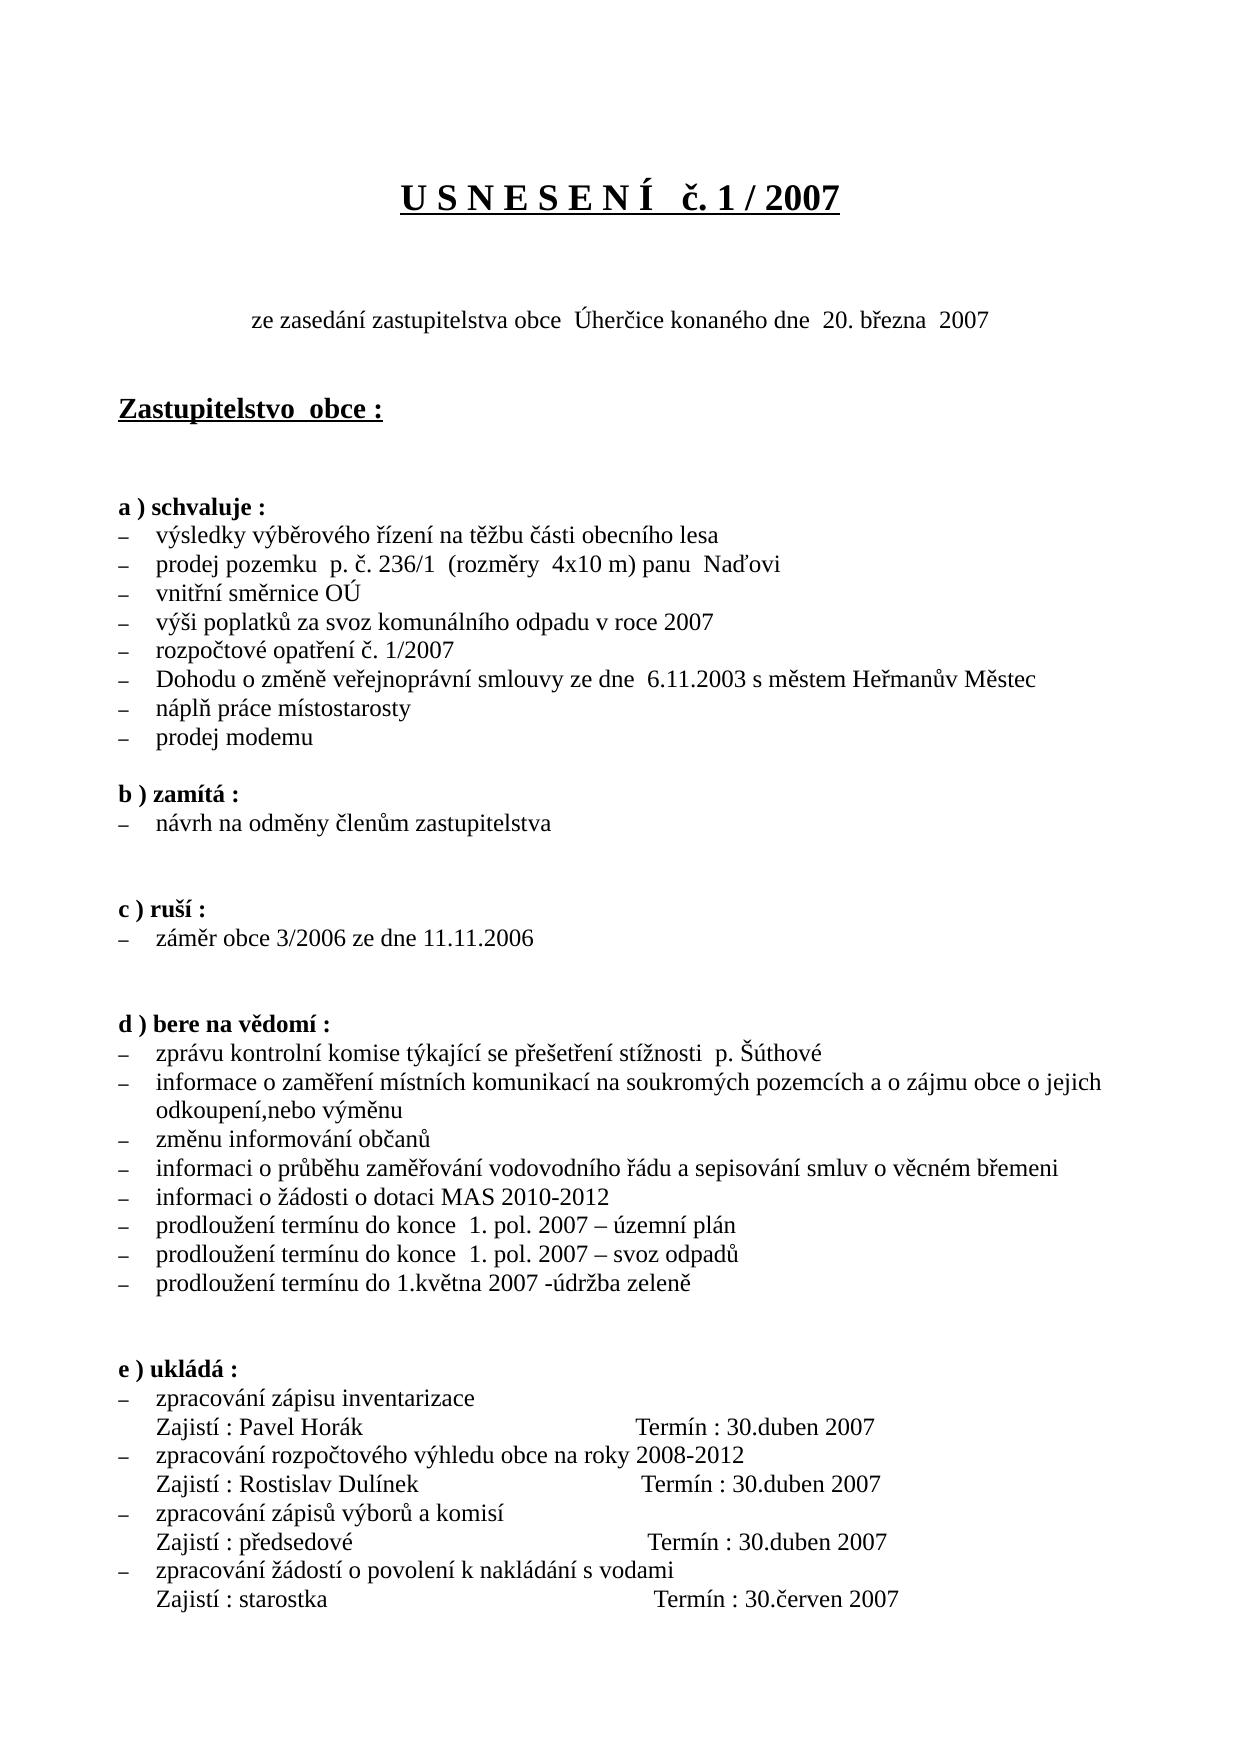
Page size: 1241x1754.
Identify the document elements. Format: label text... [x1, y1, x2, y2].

list informace o zaměření místních komunikací na soukromých pozemcích a o zájmu obce o jejich odkoupení,nebo výměnu [118, 1067, 1122, 1124]
list výši poplatků za svoz komunálního odpadu v roce 2007 [118, 607, 1122, 636]
list zpracování rozpočtového výhledu obce na roky 2008-2012 [118, 1441, 1122, 1469]
list prodej modemu [118, 722, 1122, 751]
list náplň práce místostarosty [118, 693, 1122, 722]
list zprávu kontrolní komise týkající se přešetření stížnosti p. Šúthové [118, 1038, 1122, 1067]
list Dohodu o změně veřejnoprávní smlouvy ze dne 6.11.2003 s městem Heřmanův Městec [118, 664, 1122, 693]
list Zajistí : Rostislav Dulínek Termín : 30.duben 2007 [118, 1469, 1122, 1498]
text b ) zamítá : [118, 779, 1122, 808]
list vnitřní směrnice OÚ [118, 578, 1122, 607]
list zpracování žádostí o povolení k nakládání s vodami [118, 1556, 1122, 1584]
list výsledky výběrového řízení na těžbu části obecního lesa [118, 521, 1122, 549]
list návrh na odměny členům zastupitelstva [118, 808, 1122, 837]
text Zastupitelstvo obce : [118, 391, 1122, 425]
list Zajistí : starostka Termín : 30.červen 2007 [118, 1584, 1122, 1613]
text ze zasedání zastupitelstva obce Úherčice konaného dne 20. března 2007 [118, 305, 1122, 334]
text d ) bere na vědomí : [118, 1009, 1122, 1038]
list informaci o žádosti o dotaci MAS 2010-2012 [118, 1182, 1122, 1211]
list prodloužení termínu do 1.května 2007 -údržba zeleně [118, 1268, 1122, 1297]
text c ) ruší : [118, 894, 1122, 923]
list informaci o průběhu zaměřování vodovodního řádu a sepisování smluv o věcném břemeni [118, 1153, 1122, 1182]
text a ) schvaluje : [118, 492, 1122, 521]
list zpracování zápisu inventarizace [118, 1383, 1122, 1412]
text U S N E S E N Í č. 1 / 2007 [118, 176, 1122, 219]
list zpracování zápisů výborů a komisí [118, 1498, 1122, 1527]
list záměr obce 3/2006 ze dne 11.11.2006 [118, 923, 1122, 952]
list Zajistí : Pavel Horák Termín : 30.duben 2007 [118, 1412, 1122, 1441]
list Zajistí : předsedové Termín : 30.duben 2007 [118, 1527, 1122, 1556]
list změnu informování občanů [118, 1124, 1122, 1153]
list prodloužení termínu do konce 1. pol. 2007 – územní plán [118, 1211, 1122, 1239]
list prodej pozemku p. č. 236/1 (rozměry 4x10 m) panu Naďovi [118, 549, 1122, 578]
text e ) ukládá : [118, 1354, 1122, 1383]
list rozpočtové opatření č. 1/2007 [118, 636, 1122, 664]
list prodloužení termínu do konce 1. pol. 2007 – svoz odpadů [118, 1239, 1122, 1268]
